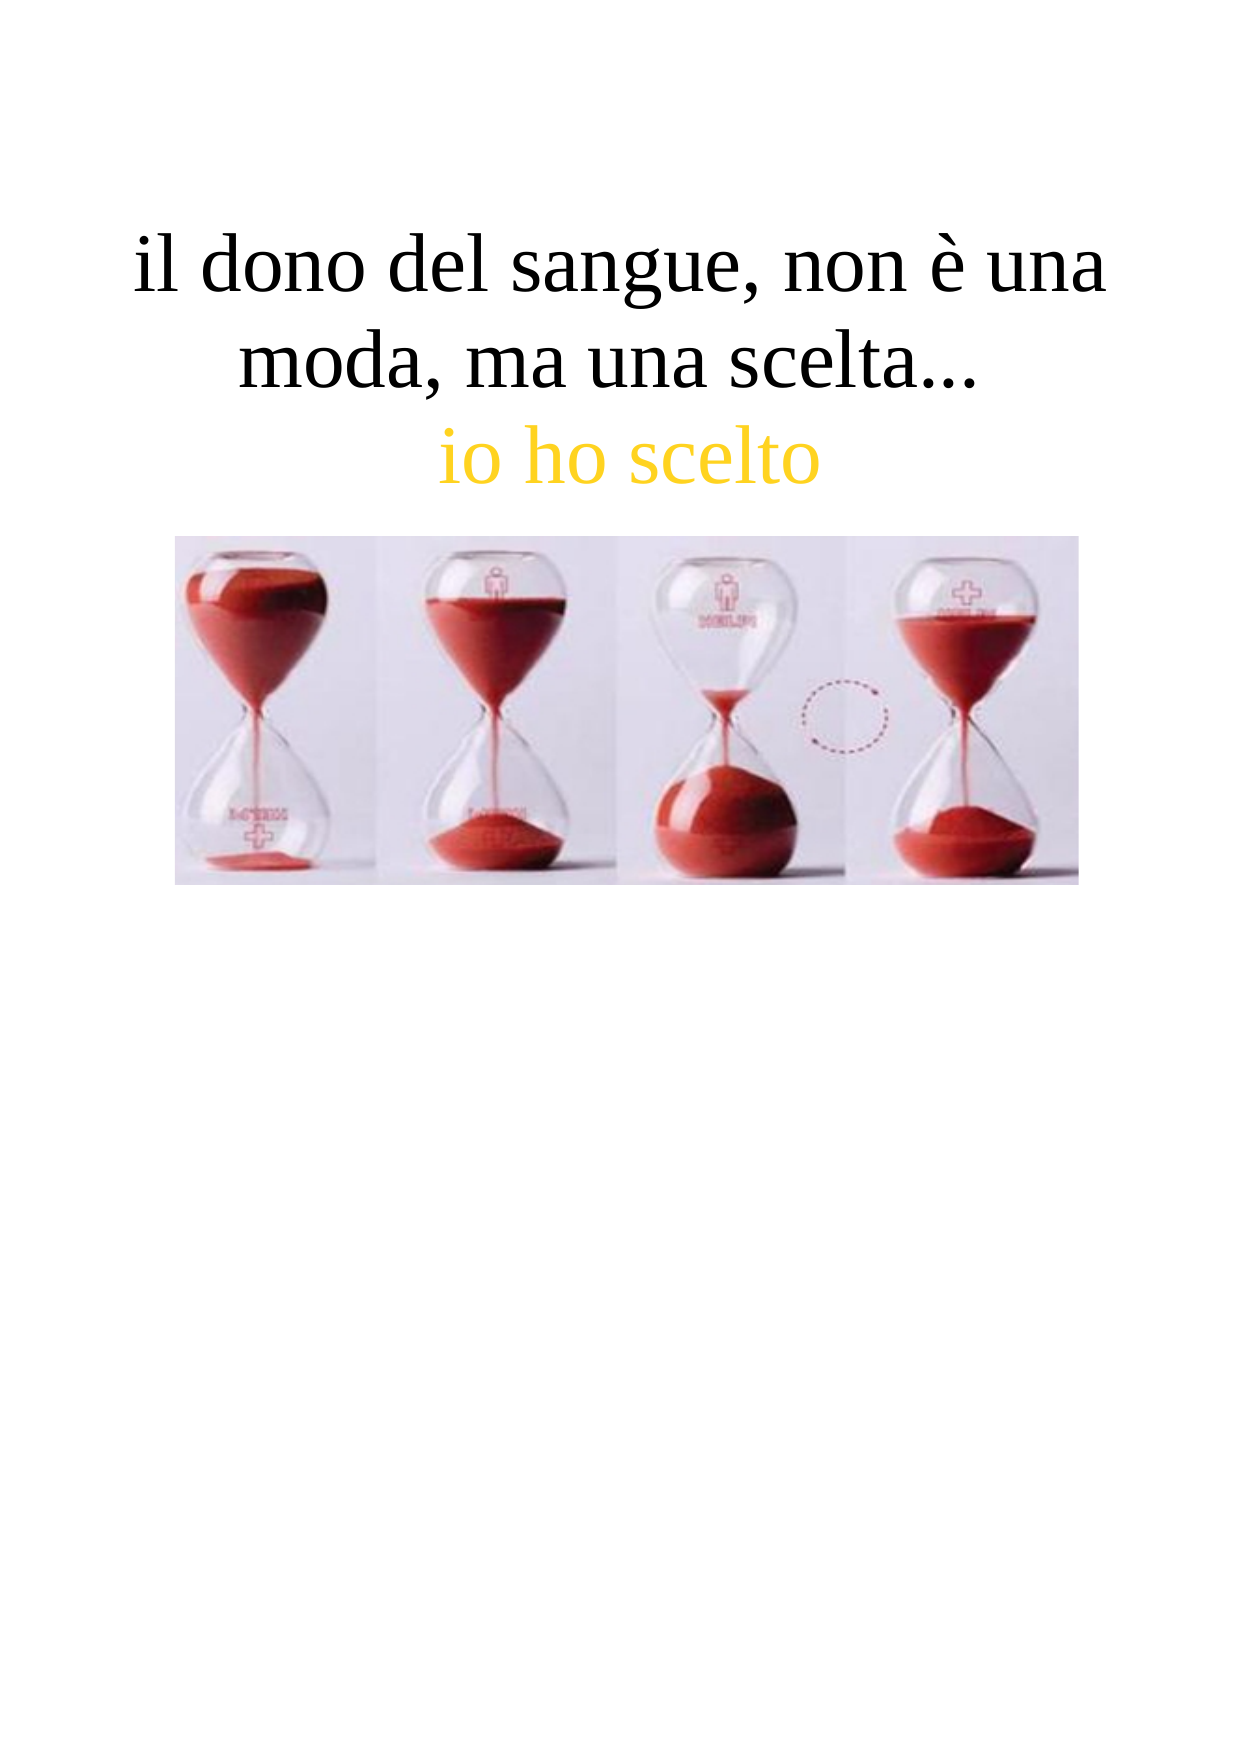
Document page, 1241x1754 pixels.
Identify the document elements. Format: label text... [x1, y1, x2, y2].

picture [174, 536, 1079, 885]
text io ho scelto [118, 406, 1122, 501]
text il dono del sangue, non è una moda, ma una scelta... [118, 214, 1122, 406]
